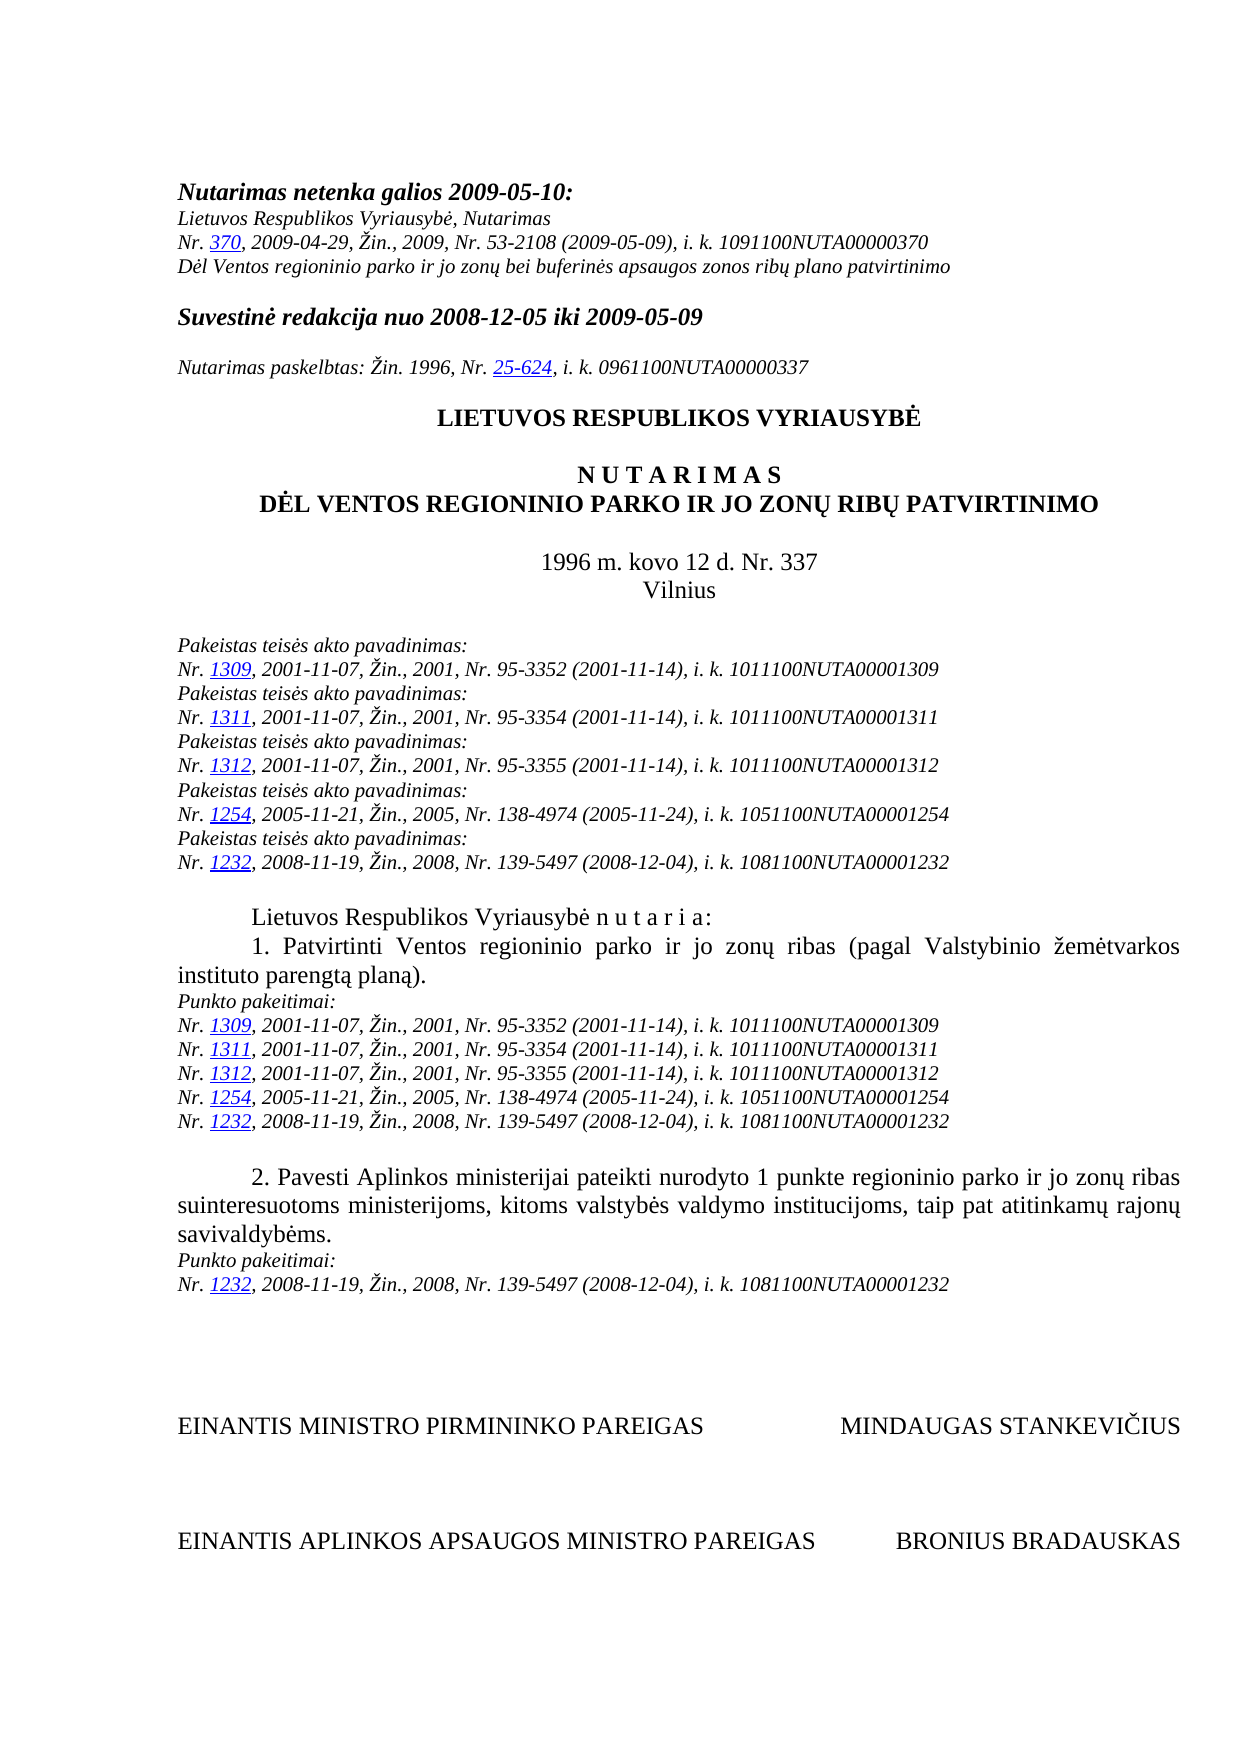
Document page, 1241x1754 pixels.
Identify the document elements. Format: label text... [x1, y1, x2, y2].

text Nr. 1312, 2001-11-07, Žin., 2001, Nr. 95-3355 (2001-11-14), i. k. 1011100NUTA00001312 [177, 753, 1181, 777]
text Punkto pakeitimai: [177, 989, 1181, 1013]
text Pakeistas teisės akto pavadinimas: [177, 729, 1181, 753]
text N U T A R I M A S [177, 461, 1181, 489]
text Nr. 1309, 2001-11-07, Žin., 2001, Nr. 95-3352 (2001-11-14), i. k. 1011100NUTA00001309 [177, 1013, 1181, 1037]
text Nr. 1311, 2001-11-07, Žin., 2001, Nr. 95-3354 (2001-11-14), i. k. 1011100NUTA00001311 [177, 705, 1181, 729]
text Nutarimas paskelbtas: Žin. 1996, Nr. 25-624, i. k. 0961100NUTA00000337 [177, 355, 1181, 379]
text Pakeistas teisės akto pavadinimas: [177, 681, 1181, 705]
text Lietuvos Respublikos Vyriausybė nutaria: [177, 902, 1181, 931]
text Pakeistas teisės akto pavadinimas: [177, 826, 1181, 850]
text 1996 m. kovo 12 d. Nr. 337 [177, 547, 1181, 576]
text Nr. 1254, 2005-11-21, Žin., 2005, Nr. 138-4974 (2005-11-24), i. k. 1051100NUTA00001254 [177, 1085, 1181, 1109]
text LIETUVOS RESPUBLIKOS VYRIAUSYBĖ [177, 403, 1181, 432]
text Nr. 1309, 2001-11-07, Žin., 2001, Nr. 95-3352 (2001-11-14), i. k. 1011100NUTA00001309 [177, 657, 1181, 681]
text Nr. 1312, 2001-11-07, Žin., 2001, Nr. 95-3355 (2001-11-14), i. k. 1011100NUTA00001312 [177, 1061, 1181, 1085]
text Nr. 1254, 2005-11-21, Žin., 2005, Nr. 138-4974 (2005-11-24), i. k. 1051100NUTA00001254 [177, 802, 1181, 826]
text 1. Patvirtinti Ventos regioninio parko ir jo zonų ribas (pagal Valstybinio žemėtvarkos instituto parengtą planą). [177, 931, 1181, 989]
text Nr. 1232, 2008-11-19, Žin., 2008, Nr. 139-5497 (2008-12-04), i. k. 1081100NUTA00001232 [177, 1109, 1181, 1133]
text Punkto pakeitimai: [177, 1248, 1181, 1272]
text 2. Pavesti Aplinkos ministerijai pateikti nurodyto 1 punkte regioninio parko ir jo zonų ribas suinteresuotoms ministerijoms, kitoms valstybės valdymo institucijoms, taip pat atitinkamų rajonų savivaldybėms. [177, 1162, 1181, 1248]
text Nr. 1232, 2008-11-19, Žin., 2008, Nr. 139-5497 (2008-12-04), i. k. 1081100NUTA00001232 [177, 1272, 1181, 1296]
text Lietuvos Respublikos Vyriausybė, Nutarimas [177, 206, 1181, 230]
text Dėl Ventos regioninio parko ir jo zonų bei buferinės apsaugos zonos ribų plano patvirtinimo [177, 254, 1181, 278]
text Nr. 1311, 2001-11-07, Žin., 2001, Nr. 95-3354 (2001-11-14), i. k. 1011100NUTA00001311 [177, 1037, 1181, 1061]
text EINANTIS APLINKOS APSAUGOS MINISTRO PAREIGAS BRONIUS BRADAUSKAS [177, 1526, 1181, 1555]
text DĖL VENTOS REGIONINIO PARKO IR JO ZONŲ RIBŲ PATVIRTINIMO [177, 489, 1181, 518]
text EINANTIS MINISTRO PIRMININKO PAREIGAS MINDAUGAS STANKEVIČIUS [177, 1411, 1181, 1440]
text Nr. 370, 2009-04-29, Žin., 2009, Nr. 53-2108 (2009-05-09), i. k. 1091100NUTA00000370 [177, 230, 1181, 254]
text Pakeistas teisės akto pavadinimas: [177, 633, 1181, 657]
text Suvestinė redakcija nuo 2008-12-05 iki 2009-05-09 [177, 302, 1181, 331]
text Nutarimas netenka galios 2009-05-10: [177, 177, 1181, 206]
text Vilnius [177, 576, 1181, 604]
text Nr. 1232, 2008-11-19, Žin., 2008, Nr. 139-5497 (2008-12-04), i. k. 1081100NUTA00001232 [177, 850, 1181, 874]
text Pakeistas teisės akto pavadinimas: [177, 777, 1181, 802]
